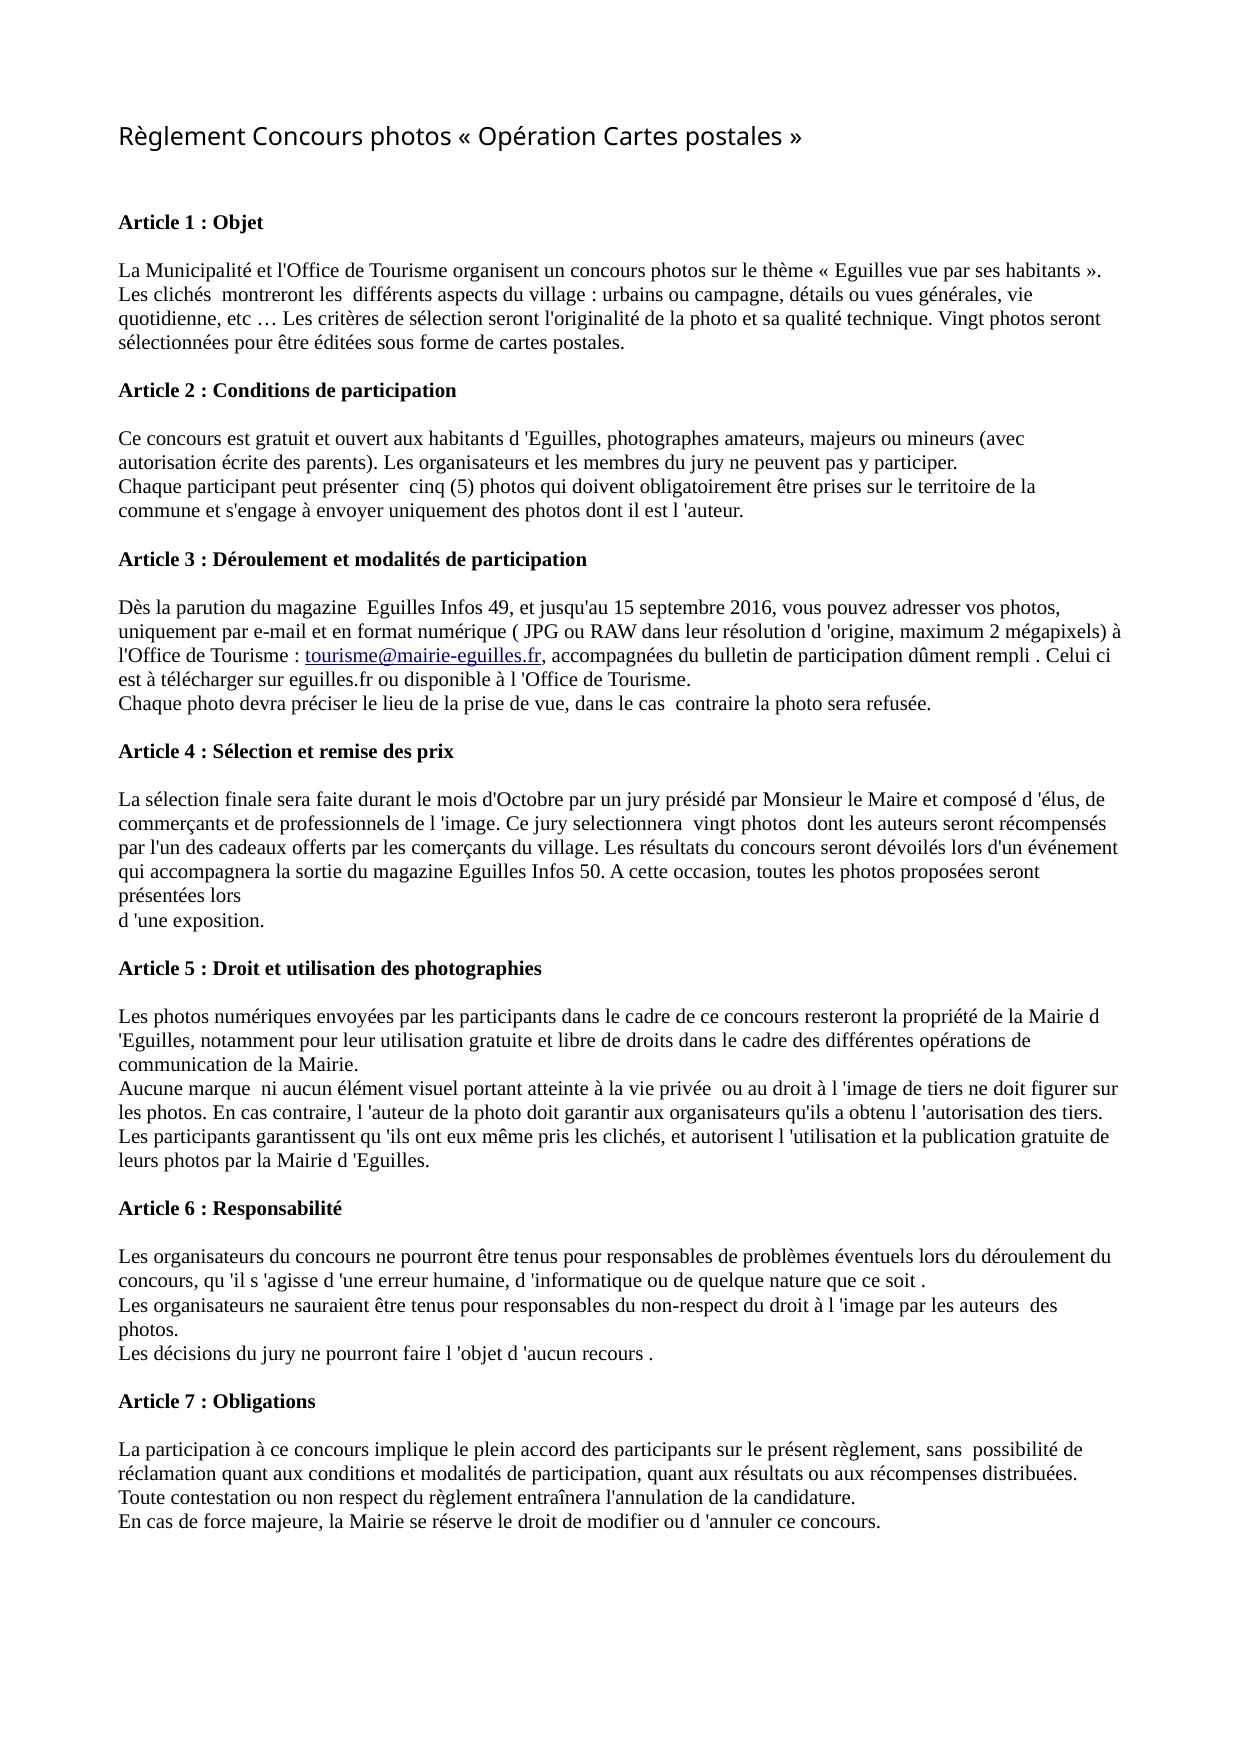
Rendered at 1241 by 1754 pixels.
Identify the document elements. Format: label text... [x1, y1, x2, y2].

text Les organisateurs du concours ne pourront être tenus pour responsables de problèmes éventuels lors du déroulement du concours, qu 'il s 'agisse d 'une erreur humaine, d 'informatique ou de quelque nature que ce soit . [118, 1244, 1122, 1292]
text Article 4 : Sélection et remise des prix [118, 739, 1122, 763]
text Article 3 : Déroulement et modalités de participation [118, 547, 1122, 571]
text Article 5 : Droit et utilisation des photographies [118, 956, 1122, 980]
text Les organisateurs ne sauraient être tenus pour responsables du non-respect du droit à l 'image par les auteurs des photos. [118, 1292, 1122, 1341]
text La participation à ce concours implique le plein accord des participants sur le présent règlement, sans possibilité de réclamation quant aux conditions et modalités de participation, quant aux résultats ou aux récompenses distribuées. Toute contestation ou non respect du règlement entraînera l'annulation de la candidature. [118, 1437, 1122, 1509]
text Article 2 : Conditions de participation [118, 378, 1122, 402]
text Les photos numériques envoyées par les participants dans le cadre de ce concours resteront la propriété de la Mairie d 'Eguilles, notamment pour leur utilisation gratuite et libre de droits dans le cadre des différentes opérations de communication de la Mairie. [118, 1004, 1122, 1076]
text En cas de force majeure, la Mairie se réserve le droit de modifier ou d 'annuler ce concours. [118, 1509, 1122, 1533]
text Aucune marque ni aucun élément visuel portant atteinte à la vie privée ou au droit à l 'image de tiers ne doit figurer sur les photos. En cas contraire, l 'auteur de la photo doit garantir aux organisateurs qu'ils a obtenu l 'autorisation des tiers. [118, 1076, 1122, 1124]
text Article 6 : Responsabilité [118, 1196, 1122, 1220]
text Article 1 : Objet [118, 210, 1122, 234]
text La Municipalité et l'Office de Tourisme organisent un concours photos sur le thème « Eguilles vue par ses habitants ». Les clichés montreront les différents aspects du village : urbains ou campagne, détails ou vues générales, vie quotidienne, etc … Les critères de sélection seront l'originalité de la photo et sa qualité technique. Vingt photos seront sélectionnées pour être éditées sous forme de cartes postales. [118, 258, 1122, 354]
text La sélection finale sera faite durant le mois d'Octobre par un jury présidé par Monsieur le Maire et composé d 'élus, de commerçants et de professionnels de l 'image. Ce jury selectionnera vingt photos dont les auteurs seront récompensés par l'un des cadeaux offerts par les comerçants du village. Les résultats du concours seront dévoilés lors d'un événement qui accompagnera la sortie du magazine Eguilles Infos 50. A cette occasion, toutes les photos proposées seront présentées lors [118, 787, 1122, 907]
text Article 7 : Obligations [118, 1389, 1122, 1413]
text Ce concours est gratuit et ouvert aux habitants d 'Eguilles, photographes amateurs, majeurs ou mineurs (avec autorisation écrite des parents). Les organisateurs et les membres du jury ne peuvent pas y participer. [118, 426, 1122, 474]
text Chaque photo devra préciser le lieu de la prise de vue, dans le cas contraire la photo sera refusée. [118, 691, 1122, 715]
text Règlement Concours photos « Opération Cartes postales » [118, 118, 1122, 152]
text Chaque participant peut présenter cinq (5) photos qui doivent obligatoirement être prises sur le territoire de la commune et s'engage à envoyer uniquement des photos dont il est l 'auteur. [118, 474, 1122, 522]
text Dès la parution du magazine Eguilles Infos 49, et jusqu'au 15 septembre 2016, vous pouvez adresser vos photos, uniquement par e-mail et en format numérique ( JPG ou RAW dans leur résolution d 'origine, maximum 2 mégapixels) à l'Office de Tourisme : tourisme@mairie-eguilles.fr, accompagnées du bulletin de participation dûment rempli . Celui ci est à télécharger sur eguilles.fr ou disponible à l 'Office de Tourisme. [118, 595, 1122, 691]
text Les décisions du jury ne pourront faire l 'objet d 'aucun recours . [118, 1341, 1122, 1365]
text Les participants garantissent qu 'ils ont eux même pris les clichés, et autorisent l 'utilisation et la publication gratuite de leurs photos par la Mairie d 'Eguilles. [118, 1124, 1122, 1172]
text d 'une exposition. [118, 907, 1122, 932]
